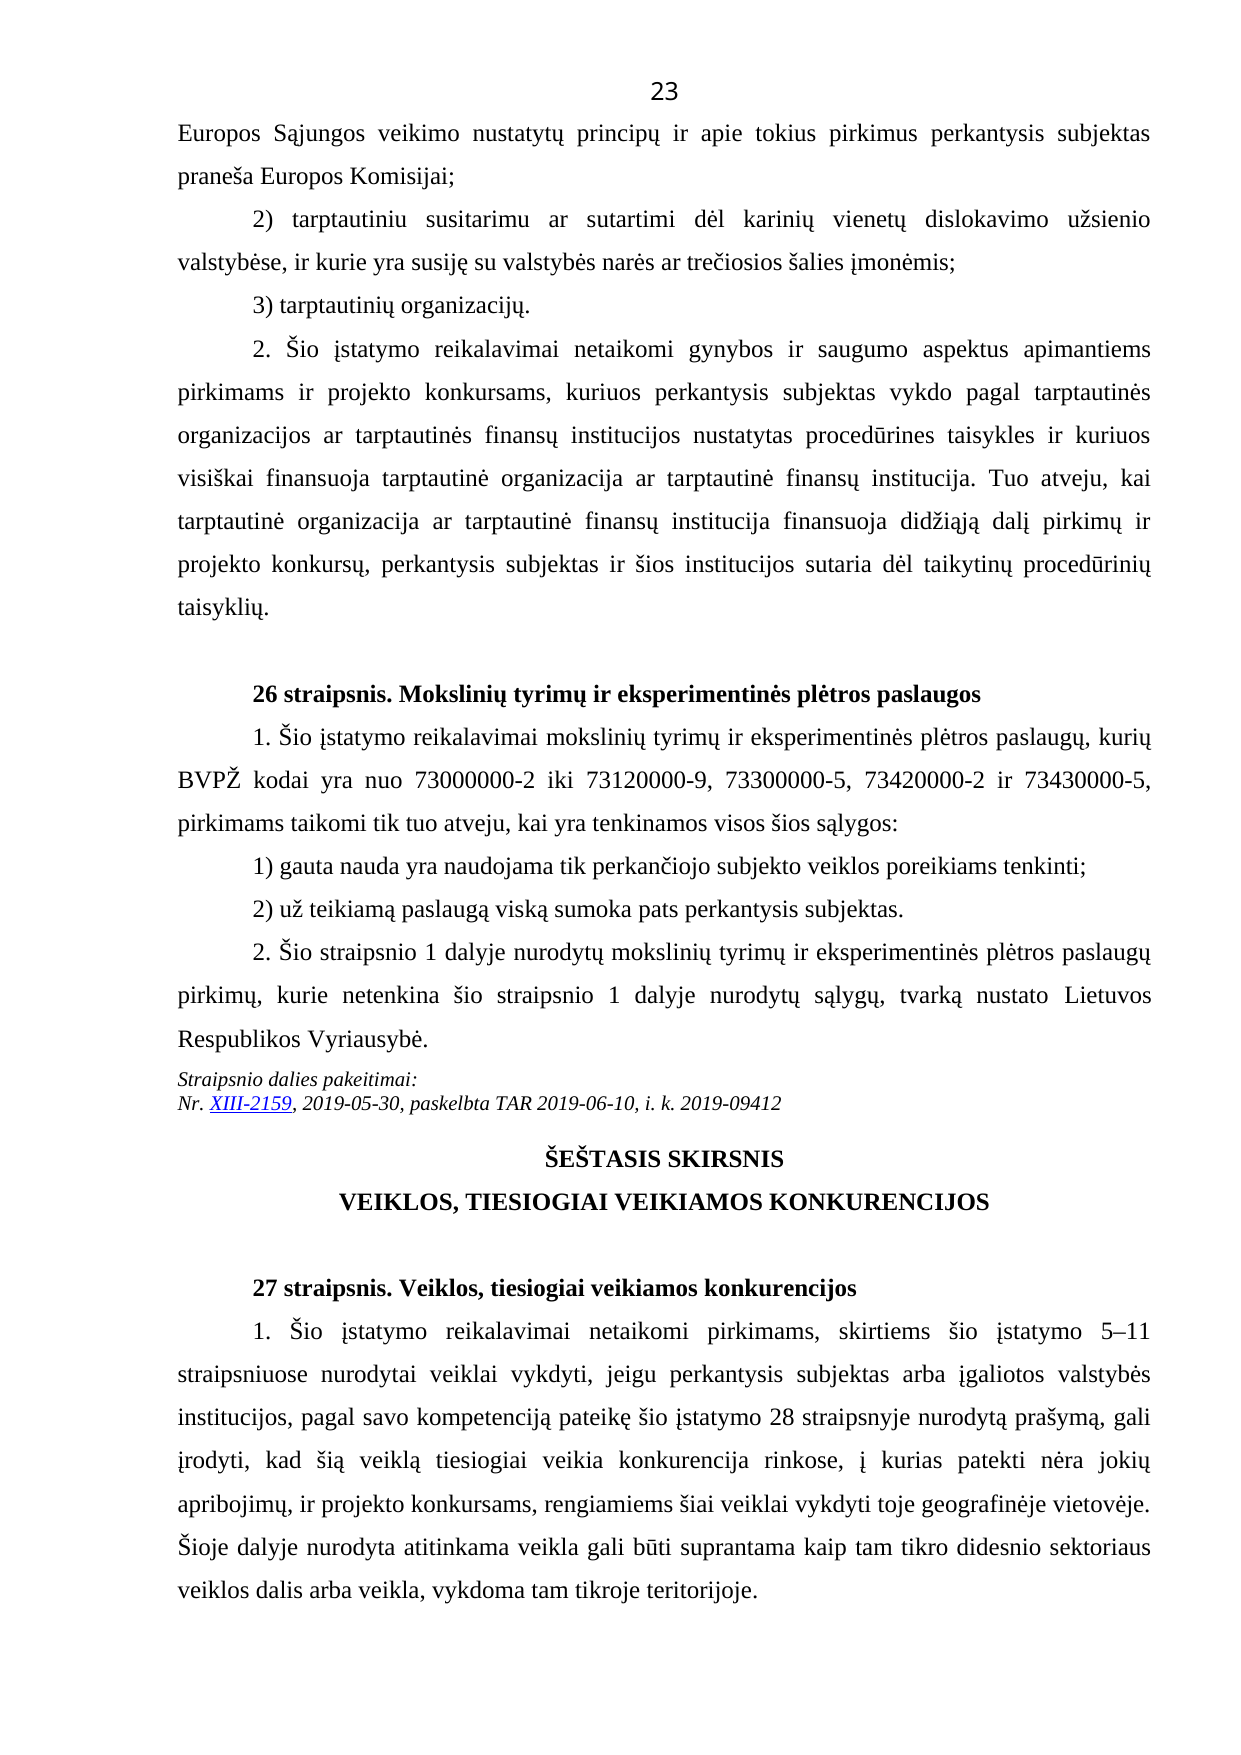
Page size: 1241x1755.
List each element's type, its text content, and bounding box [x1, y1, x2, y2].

text 27 straipsnis. Veiklos, tiesiogiai veikiamos konkurencijos [177, 1273, 1152, 1302]
text Europos Sąjungos veikimo nustatytų principų ir apie tokius pirkimus perkantysis subjektas praneša Europos Komisijai; [177, 118, 1152, 190]
text 1. Šio įstatymo reikalavimai mokslinių tyrimų ir eksperimentinės plėtros paslaugų, kurių BVPŽ kodai yra nuo 73000000-2 iki 73120000-9, 73300000-5, 73420000-2 ir 73430000-5, pirkimams taikomi tik tuo atveju, kai yra tenkinamos visos šios sąlygos: [177, 722, 1152, 837]
text 2) tarptautiniu susitarimu ar sutartimi dėl karinių vienetų dislokavimo užsienio valstybėse, ir kurie yra susiję su valstybės narės ar trečiosios šalies įmonėmis; [177, 204, 1152, 276]
text Straipsnio dalies pakeitimai: [177, 1067, 1152, 1091]
text 2. Šio įstatymo reikalavimai netaikomi gynybos ir saugumo aspektus apimantiems pirkimams ir projekto konkursams, kuriuos perkantysis subjektas vykdo pagal tarptautinės organizacijos ar tarptautinės finansų institucijos nustatytas procedūrines taisykles ir kuriuos visiškai finansuoja tarptautinė organizacija ar tarptautinė finansų institucija. Tuo atveju, kai tarptautinė organizacija ar tarptautinė finansų institucija finansuoja didžiąją dalį pirkimų ir projekto konkursų, perkantysis subjektas ir šios institucijos sutaria dėl taikytinų procedūrinių taisyklių. [177, 334, 1152, 621]
text ŠEŠTASIS SKIRSNIS [177, 1144, 1152, 1172]
text 1. Šio įstatymo reikalavimai netaikomi pirkimams, skirtiems šio įstatymo 5–11 straipsniuose nurodytai veiklai vykdyti, jeigu perkantysis subjektas arba įgaliotos valstybės institucijos, pagal savo kompetenciją pateikę šio įstatymo 28 straipsnyje nurodytą prašymą, gali įrodyti, kad šią veiklą tiesiogiai veikia konkurencija rinkose, į kurias patekti nėra jokių apribojimų, ir projekto konkursams, rengiamiems šiai veiklai vykdyti toje geografinėje vietovėje. Šioje dalyje nurodyta atitinkama veikla gali būti suprantama kaip tam tikro didesnio sektoriaus veiklos dalis arba veikla, vykdoma tam tikroje teritorijoje. [177, 1316, 1152, 1604]
text 2) už teikiamą paslaugą viską sumoka pats perkantysis subjektas. [177, 894, 1152, 923]
text Nr. XIII-2159, 2019-05-30, paskelbta TAR 2019-06-10, i. k. 2019-09412 [177, 1091, 1152, 1115]
text 26 straipsnis. Mokslinių tyrimų ir eksperimentinės plėtros paslaugos [177, 679, 1152, 707]
text 1) gauta nauda yra naudojama tik perkančiojo subjekto veiklos poreikiams tenkinti; [177, 851, 1152, 880]
text 3) tarptautinių organizacijų. [177, 291, 1152, 319]
text VEIKLOS, TIESIOGIAI VEIKIAMOS KONKURENCIJOS [177, 1187, 1152, 1216]
text 2. Šio straipsnio 1 dalyje nurodytų mokslinių tyrimų ir eksperimentinės plėtros paslaugų pirkimų, kurie netenkina šio straipsnio 1 dalyje nurodytų sąlygų, tvarką nustato Lietuvos Respublikos Vyriausybė. [177, 937, 1152, 1052]
